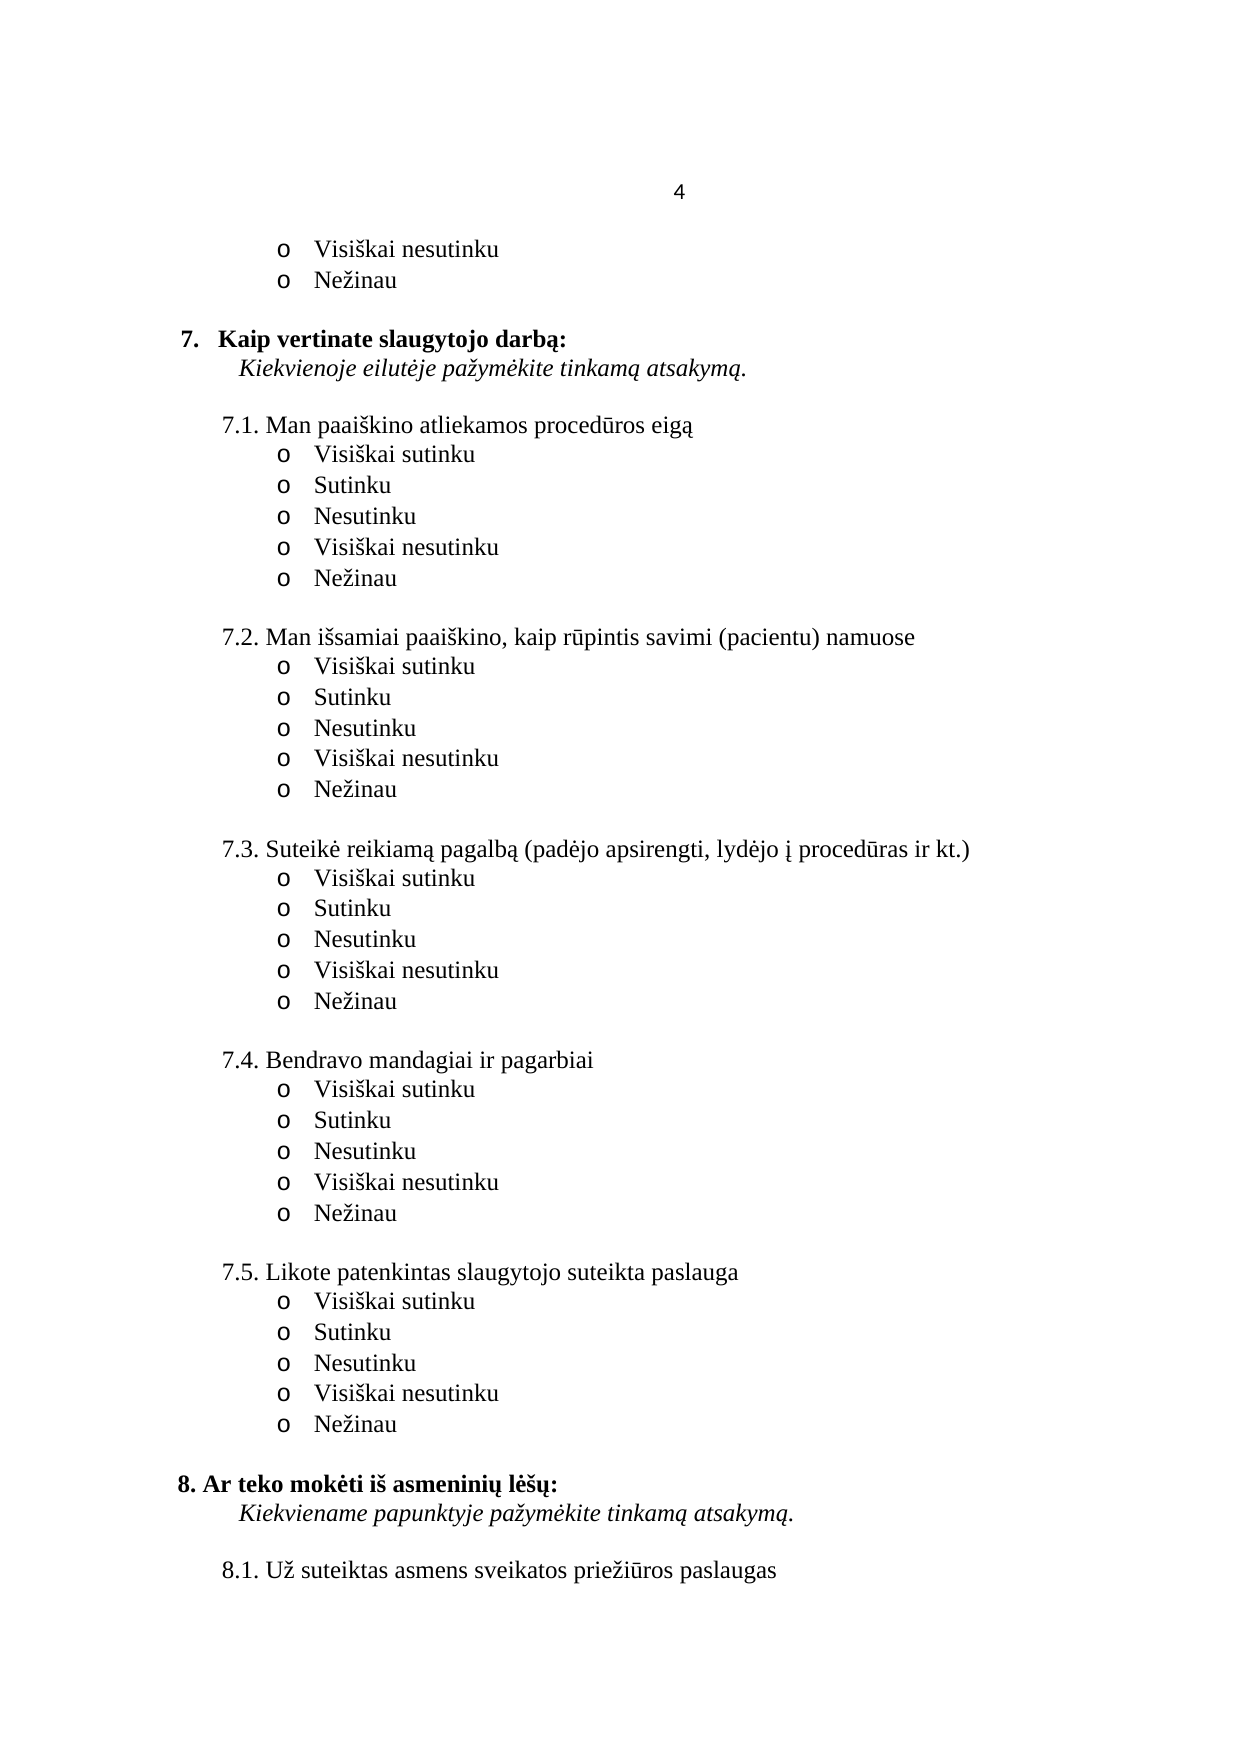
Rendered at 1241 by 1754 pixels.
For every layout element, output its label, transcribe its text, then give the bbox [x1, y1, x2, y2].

text 8.1. Už suteiktas asmens sveikatos priežiūros paslaugas [222, 1555, 942, 1584]
text o Visiškai nesutinku [276, 1167, 942, 1198]
text o Nežinau [276, 1409, 942, 1440]
text o Nesutinku [276, 924, 942, 955]
text o Nežinau [276, 1198, 942, 1228]
text o Visiškai nesutinku [276, 234, 942, 265]
text 7. Kaip vertinate slaugytojo darbą: [180, 324, 942, 353]
text 7.2. Man išsamiai paaiškino, kaip rūpintis savimi (pacientu) namuose [222, 622, 1178, 651]
text o Sutinku [276, 470, 942, 501]
text o Nesutinku [276, 713, 942, 743]
text 7.1. Man paaiškino atliekamos procedūros eigą [222, 411, 942, 439]
text o Sutinku [276, 682, 942, 713]
text o Nesutinku [276, 1348, 942, 1378]
text 7.5. Likote patenkintas slaugytojo suteikta paslauga [222, 1257, 1107, 1286]
text o Visiškai nesutinku [276, 955, 942, 986]
text o Nežinau [276, 265, 942, 296]
text o Visiškai sutinku [276, 1074, 942, 1105]
text o Visiškai nesutinku [276, 743, 942, 774]
text 7.3. Suteikė reikiamą pagalbą (padėjo apsirengti, lydėjo į procedūras ir kt.) [222, 834, 1178, 863]
text Kiekvienoje eilutėje pažymėkite tinkamą atsakymą. [238, 353, 942, 382]
text o Visiškai nesutinku [276, 532, 942, 563]
text o Nesutinku [276, 1136, 942, 1167]
text o Sutinku [276, 893, 942, 924]
text o Visiškai nesutinku [276, 1378, 942, 1409]
text o Visiškai sutinku [276, 1286, 942, 1317]
text Kiekviename papunktyje pažymėkite tinkamą atsakymą. [238, 1498, 942, 1526]
text 8. Ar teko mokėti iš asmeninių lėšų: [177, 1469, 1181, 1498]
text o Sutinku [276, 1105, 942, 1136]
text o Visiškai sutinku [276, 863, 942, 893]
text o Nežinau [276, 986, 942, 1017]
text o Nežinau [276, 774, 942, 805]
text o Sutinku [276, 1317, 942, 1348]
text 7.4. Bendravo mandagiai ir pagarbiai [222, 1046, 1178, 1074]
text o Visiškai sutinku [276, 651, 942, 682]
text o Nežinau [276, 563, 942, 593]
text o Visiškai sutinku [276, 439, 942, 470]
text o Nesutinku [276, 501, 942, 532]
